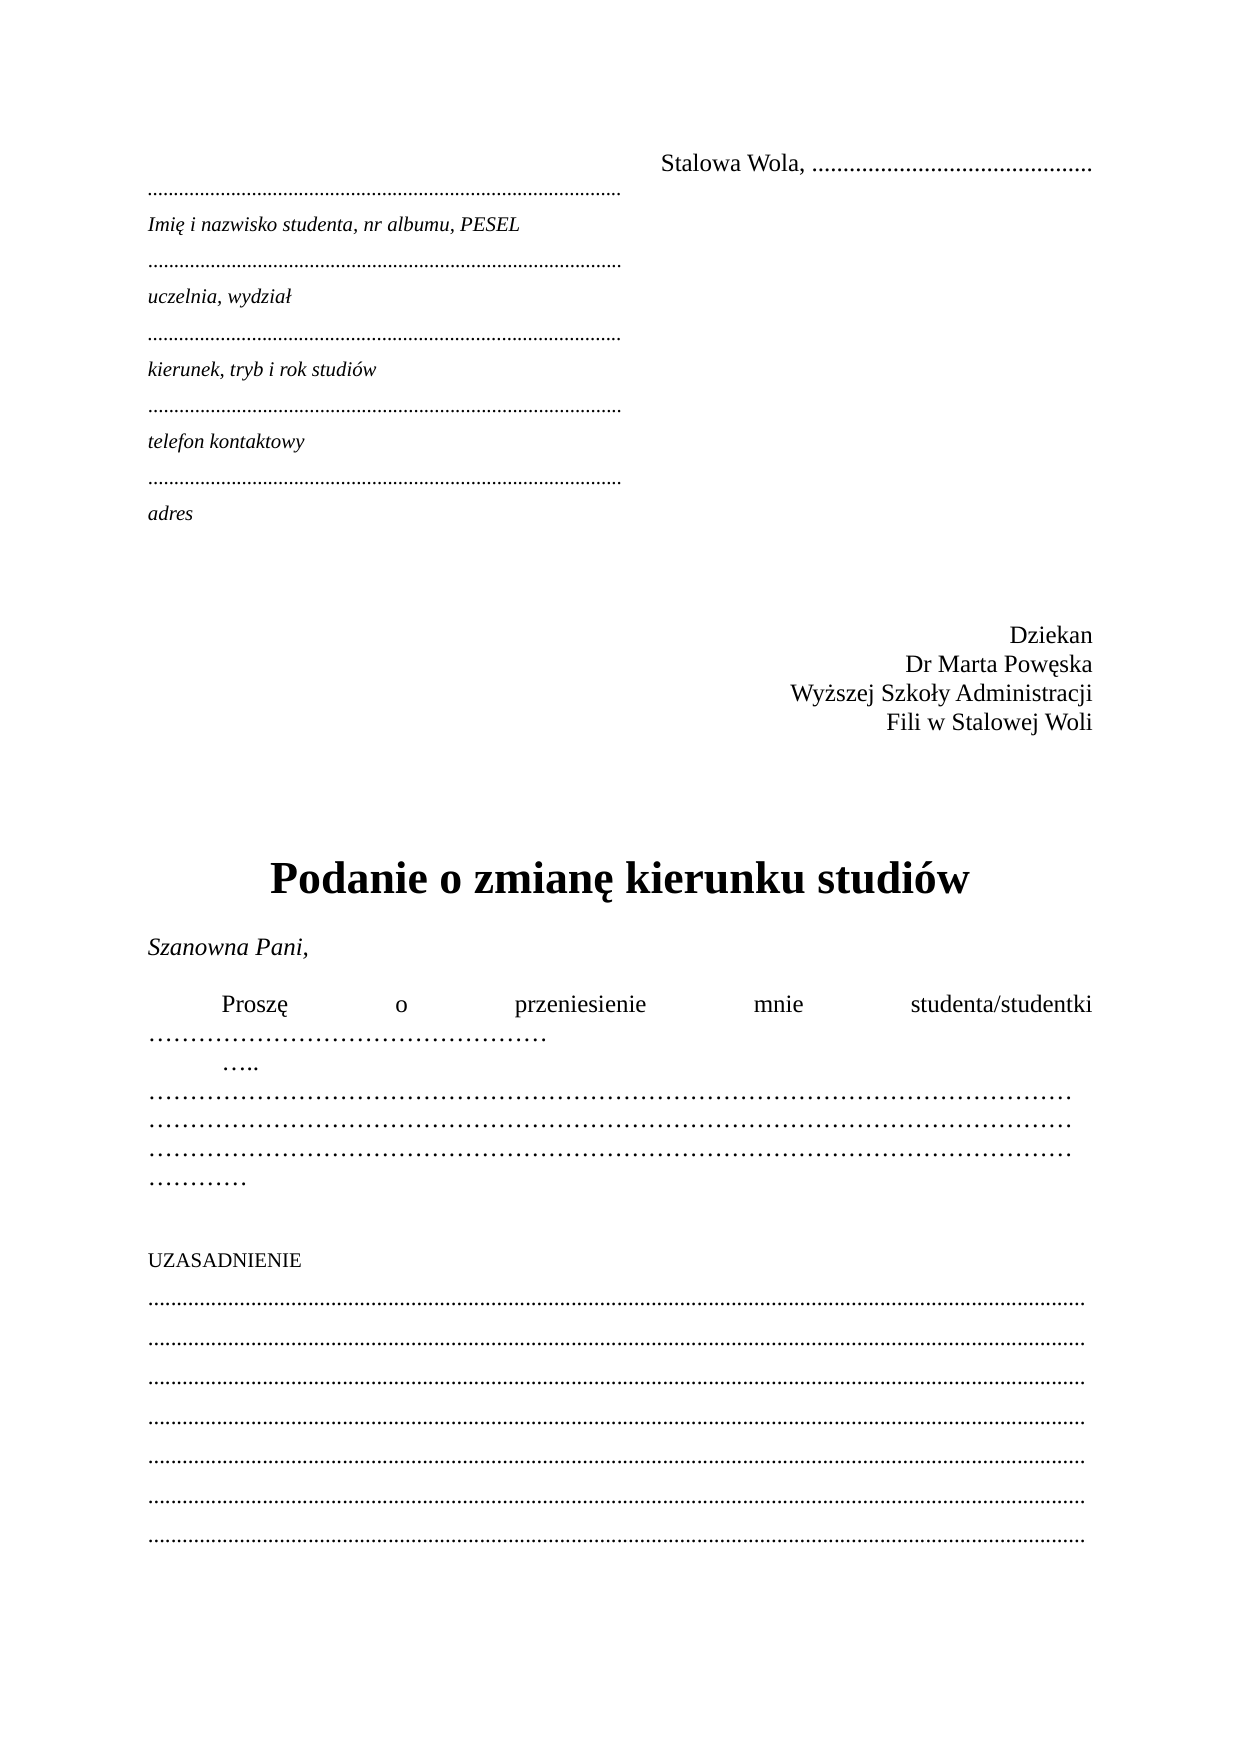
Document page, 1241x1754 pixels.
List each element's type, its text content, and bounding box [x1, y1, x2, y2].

text Dziekan [148, 621, 1093, 649]
text kierunek, tryb i rok studiów [148, 357, 1093, 381]
text Fili w Stalowej Woli [148, 707, 1093, 736]
text .................................................................................................................................................................... [148, 1521, 1093, 1548]
text ........................................................................................... [148, 393, 1093, 417]
text Podanie o zmianę kierunku studiów [148, 851, 1093, 903]
subtitle Imię i nazwisko studenta, nr albumu, PESEL [148, 212, 1093, 236]
text ........................................................................................... [148, 248, 1093, 272]
text .................................................................................................................................................................... [148, 1442, 1093, 1469]
text .................................................................................................................................................................... [148, 1324, 1093, 1350]
text Dr Marta Powęska Wyższej Szkoły Administracji [148, 649, 1093, 707]
subtitle ........................................................................................... [148, 321, 1093, 344]
subtitle ........................................................................................... [148, 176, 1093, 200]
text Proszę o przeniesienie mnie studenta/studentki ………………………………………… [148, 989, 1093, 1047]
subtitle uczelnia, wydział [148, 284, 1093, 308]
text .................................................................................................................................................................... [148, 1403, 1093, 1429]
text UZASADNIENIE [148, 1248, 1093, 1272]
text ........................................................................................... [148, 465, 1093, 489]
text …..………………………………………………………………………………………………………………………………………………………………………………………………………………………………………………………………………………………………………………… [148, 1047, 1093, 1191]
text Stalowa Wola, ............................................. [148, 148, 1093, 176]
text .................................................................................................................................................................... [148, 1284, 1093, 1311]
text Szanowna Pani, [148, 932, 1093, 961]
text .................................................................................................................................................................... [148, 1482, 1093, 1508]
text adres [148, 501, 1093, 525]
text telefon kontaktowy [148, 429, 1093, 453]
text .................................................................................................................................................................... [148, 1363, 1093, 1390]
